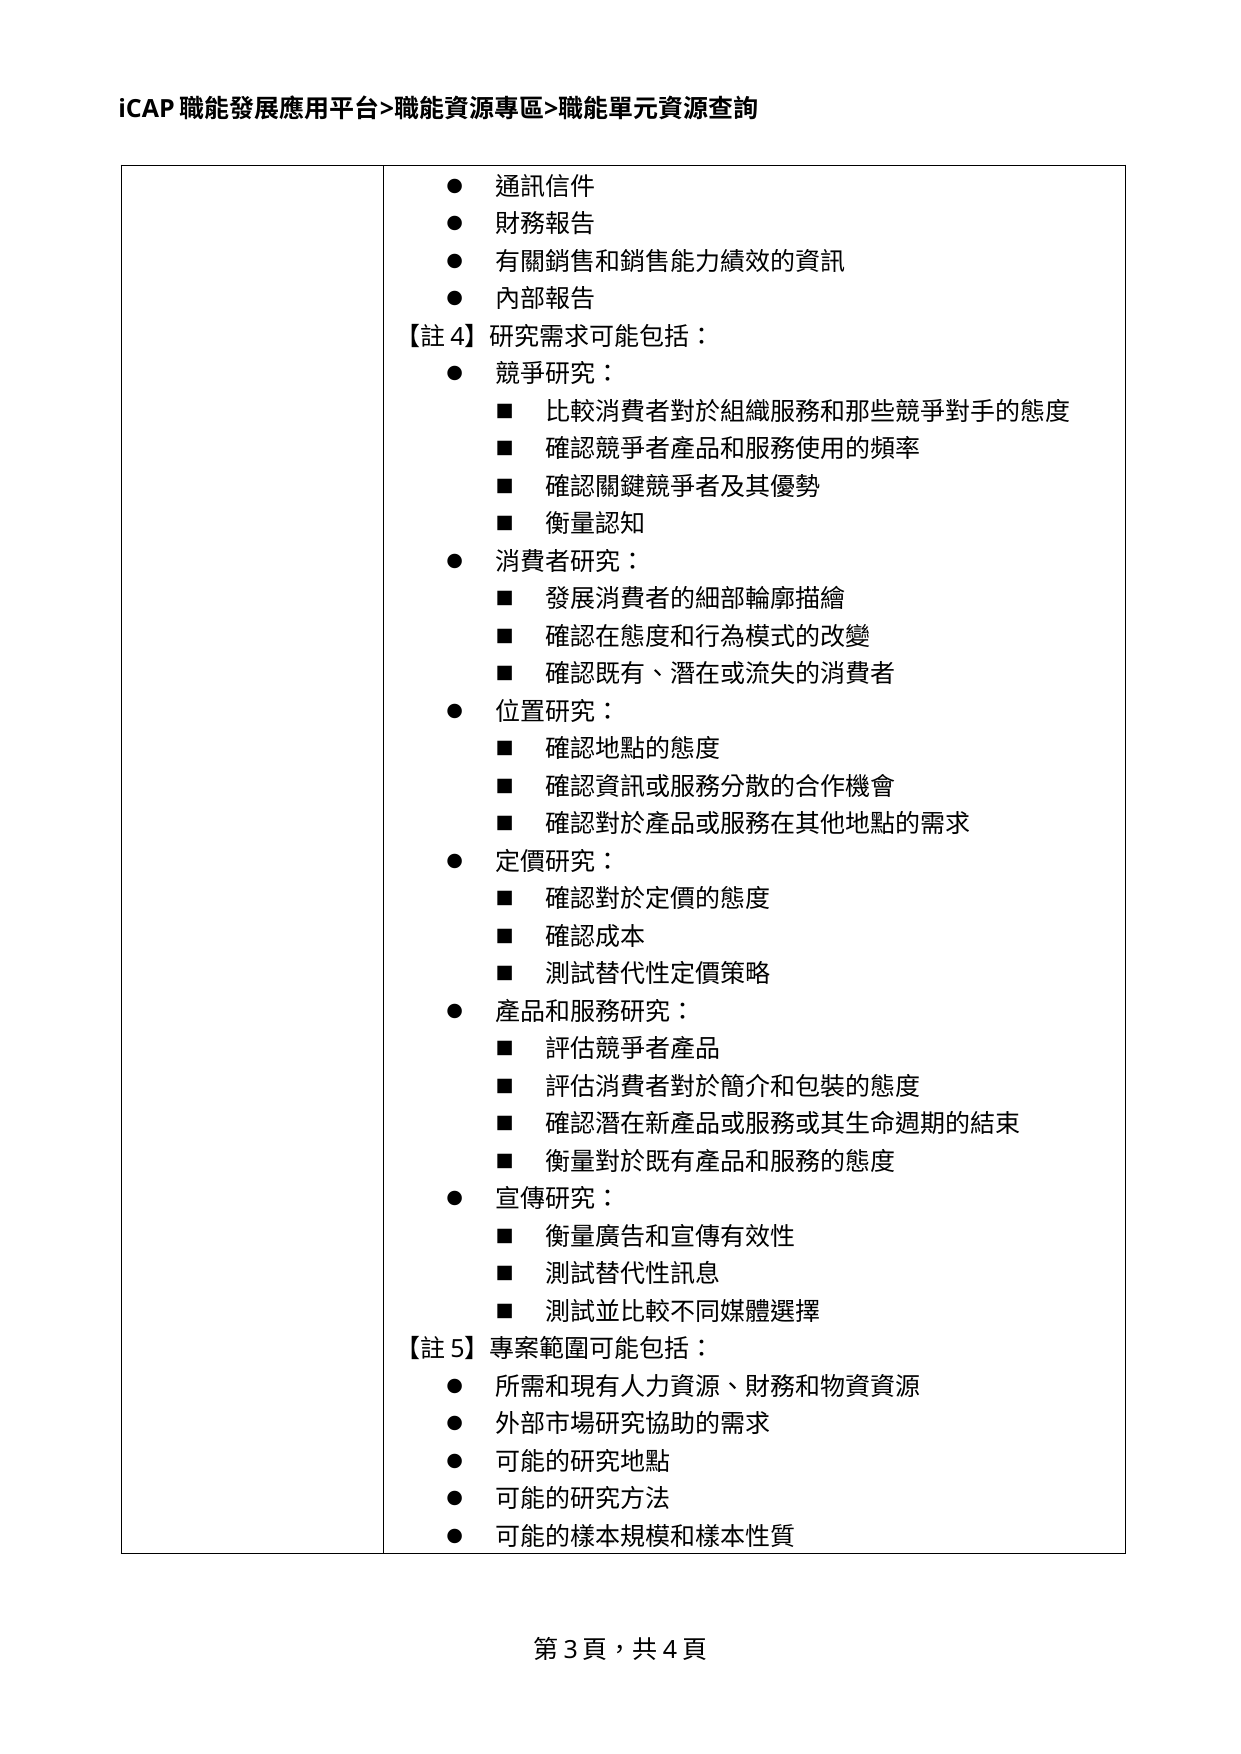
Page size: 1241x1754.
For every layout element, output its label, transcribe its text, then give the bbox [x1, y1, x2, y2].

table_cell 【註1】相關人員可能包括： 顧客 客戶 企業主 經理人 主管 供應商 【註2】市場研究的貢獻可能包括： 最佳實踐 有關競爭者、顧客、利害關係人的資訊 能夠預測的資訊： 行銷 政策制定 服務發展和提供 策略計畫 【註3】企業規劃和績效文件可能包括： 通訊信件 財務報告 有關銷售和銷售能力績效的資訊 內部報告 【註4】研究需求可能包括： 競爭研究： 比較消費者對於組織服務和那些競爭對手的態度 確認競爭者產品和服務使用的頻率 確認關鍵競爭者及其優勢 衡量認知 消費者研究： 發展消費者的細部輪廓描繪 確認在態度和行為模式的改變 確認既有、潛在或流失的消費者 位置研究： 確認地點的態度 確認資訊或服務分散的合作機會 確認對於產品或服務在其他地點的需求 定價研究： 確認對於定價的態度 確認成本 測試替代性定價策略 產品和服務研究： 評估競爭者產品 評估消費者對於簡介和包裝的態度 確認潛在新產品或服務或其生命週期的結束 衡量對於既有產品和服務的態度 宣傳研究： 衡量廣告和宣傳有效性 測試替代性訊息 測試並比較不同媒體選擇 【註5】專案範圍可能包括： 所需和現有人力資源、財務和物資資源 外部市場研究協助的需求 可能的研究地點 可能的研究方法 可能的樣本規模和樣本性質 進行研究可用和所需的時間 【註6】數據型態可能包括： 正式和非正式評論及其他來自顧客、客戶、員工和其他的回饋 政府統計 產業規劃資訊 質化數據 量化數據 銷售數據 【註7】數據收集方法可能包括： 個案研究調查 焦點團體 文獻搜尋 郵件調查 親自或電話的一對一訪談 個人績效的觀察 結構或非正式小團體討輪 監督或未監督問卷或受訪者其他工具的完成 問卷的使用和員工其他工具以記錄有關企業活動的數據 【註8】數據處理方法可能包括： 數據流程服務專家 手冊或個人方法 包裝分析性常規工作或專案 專家軟體套裝 【註9】決定可能包括： 達成具有可用資源、和支出以及選擇有益的選擇 選擇與組織政策和程序一致 選擇最佳滿意的研究目標 【註10】市場研究專案的可行性可能包括： 執行建議的可能的容易性 方法的品質和可信度 研究的最終使用性 無論是否使用其他方法獲得類似有效的結果 [384, 166, 1125, 1553]
table_cell [122, 166, 383, 1553]
